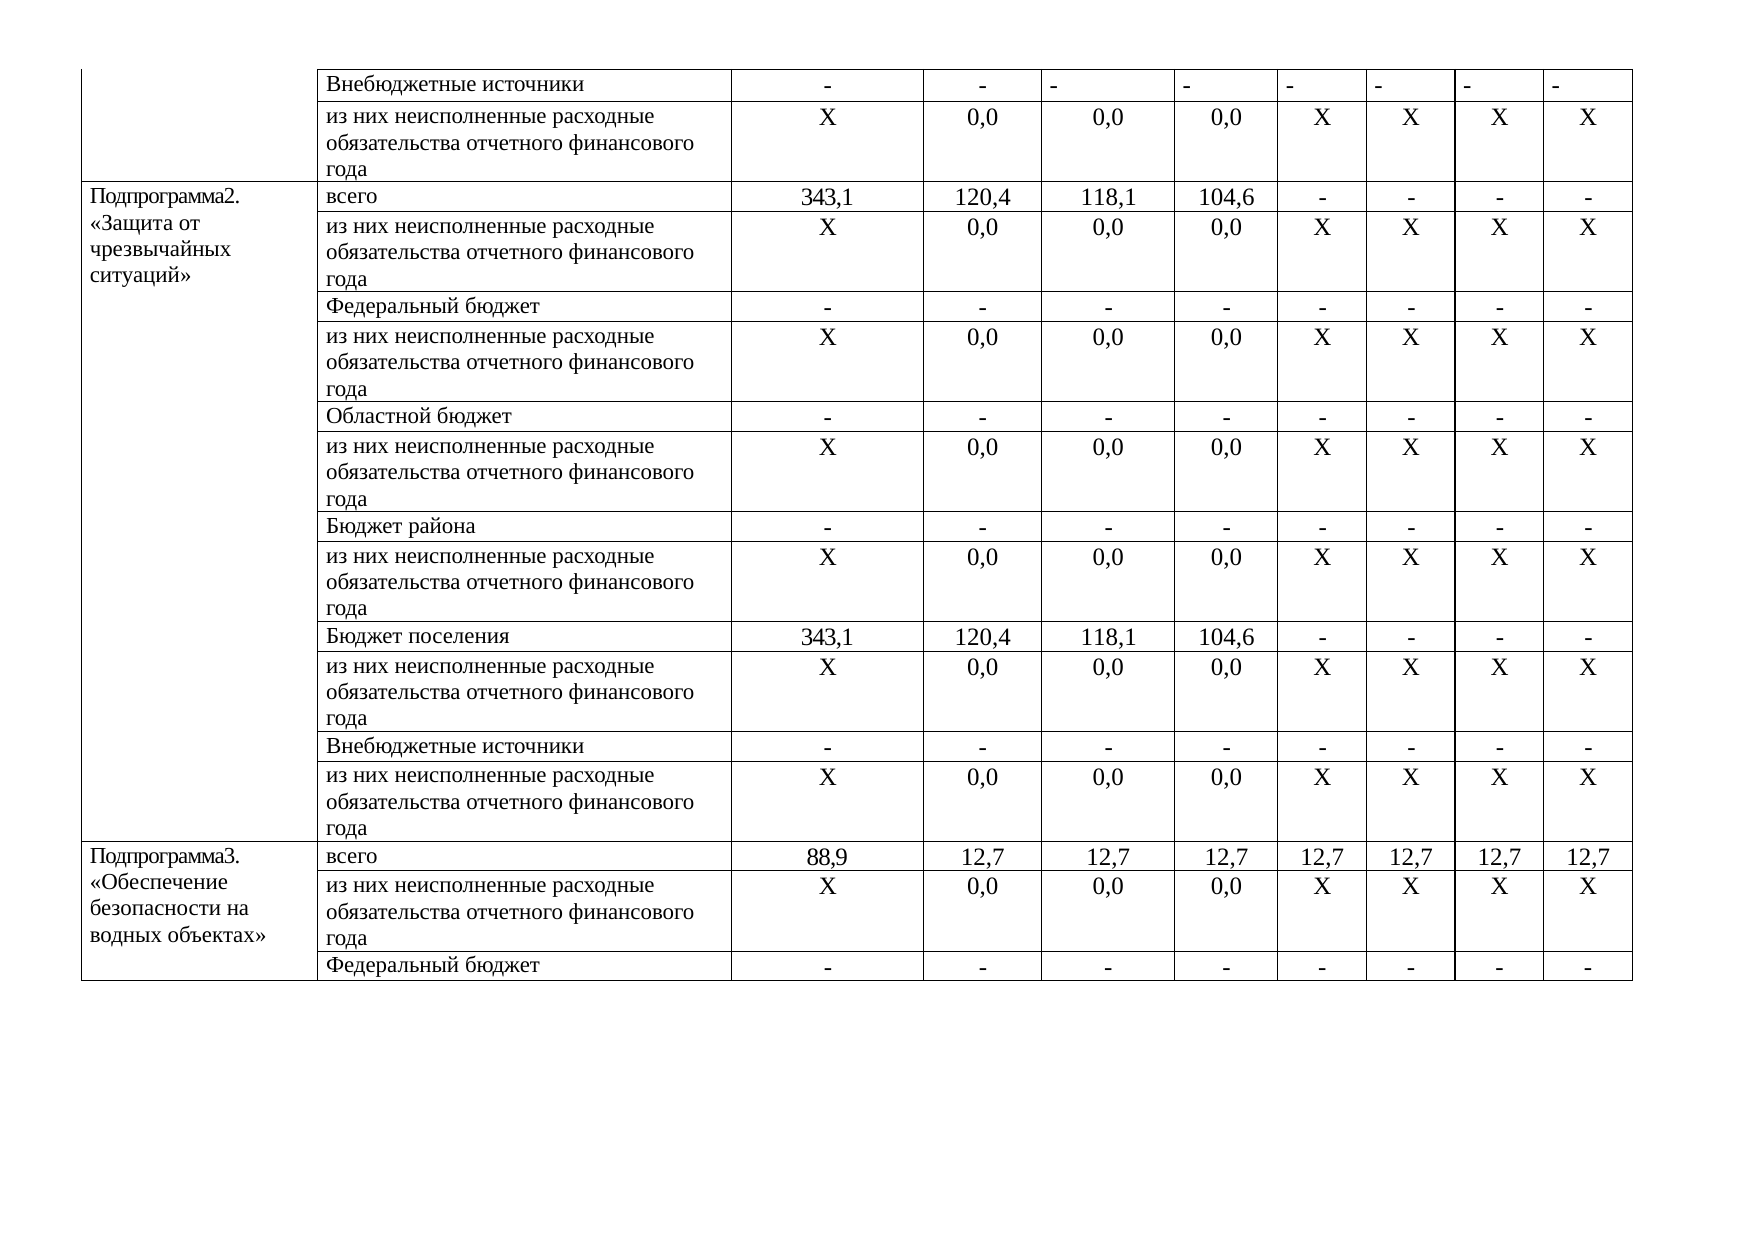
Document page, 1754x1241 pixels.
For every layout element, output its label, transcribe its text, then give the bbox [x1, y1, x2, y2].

table_cell - [1367, 402, 1454, 431]
table_cell 120,4 [924, 622, 1041, 651]
table_cell [82, 101, 317, 181]
table_cell 0,0 [1175, 432, 1277, 511]
table_cell Х [1544, 871, 1632, 951]
table_cell - [1367, 292, 1454, 321]
table_cell - [1456, 292, 1543, 321]
table_cell - [1456, 732, 1543, 761]
table_cell Х [1456, 652, 1543, 731]
table_cell - [1456, 182, 1543, 211]
table_cell 0,0 [924, 102, 1041, 181]
table_cell Х [1544, 432, 1632, 511]
table_cell - [1175, 70, 1277, 101]
table_cell - [1278, 512, 1366, 541]
table_cell - [1278, 952, 1366, 980]
table_cell 0,0 [924, 542, 1041, 621]
table_cell Федеральный бюджет [318, 952, 731, 980]
table_cell - [732, 70, 923, 101]
table_cell - [1456, 512, 1543, 541]
table_cell 0,0 [1175, 102, 1277, 181]
table_cell Х [1456, 871, 1543, 951]
table_cell 0,0 [1175, 542, 1277, 621]
table_cell - [1042, 512, 1174, 541]
table_cell Х [1367, 212, 1454, 291]
table_cell 0,0 [1042, 542, 1174, 621]
table_cell Х [732, 432, 923, 511]
table_cell Федеральный бюджет [318, 292, 731, 321]
table_cell 118,1 [1042, 182, 1174, 211]
table_cell из них неисполненные расходные обязательства отчетного финансового года [318, 432, 731, 511]
table_cell Х [732, 102, 923, 181]
table_cell - [732, 952, 923, 980]
table_cell - [1278, 732, 1366, 761]
table_cell - [1544, 292, 1632, 321]
table_cell Х [732, 762, 923, 841]
table_cell Х [1367, 432, 1454, 511]
table_cell - [1456, 622, 1543, 651]
table_cell Х [1456, 432, 1543, 511]
table_cell Х [1367, 102, 1454, 181]
table_cell - [732, 732, 923, 761]
table_cell 0,0 [1042, 762, 1174, 841]
table_cell Областной бюджет [318, 402, 731, 431]
table_cell 104,6 [1175, 182, 1277, 211]
table_cell - [1367, 182, 1454, 211]
table_cell - [1544, 70, 1632, 101]
table_cell из них неисполненные расходные обязательства отчетного финансового года [318, 871, 731, 951]
table_cell - [1544, 952, 1632, 980]
table_cell 104,6 [1175, 622, 1277, 651]
table_cell [82, 651, 317, 731]
table_cell Х [732, 322, 923, 401]
table_cell Х [1456, 542, 1543, 621]
table_cell - [1175, 512, 1277, 541]
table_cell Х [1278, 542, 1366, 621]
table_cell 0,0 [924, 322, 1041, 401]
table_cell всего [318, 842, 731, 870]
table_cell 120,4 [924, 182, 1041, 211]
table_cell Х [1278, 102, 1366, 181]
table_cell Х [732, 652, 923, 731]
table_cell - [1456, 70, 1543, 101]
table_cell - [1042, 292, 1174, 321]
table_cell Подпрограмма2. «Защита от чрезвычайных ситуаций» [82, 182, 317, 651]
table_cell 0,0 [924, 762, 1041, 841]
table_cell - [732, 292, 923, 321]
table_cell 0,0 [1042, 212, 1174, 291]
table_cell - [732, 512, 923, 541]
table_cell 0,0 [1175, 652, 1277, 731]
table_cell - [1278, 402, 1366, 431]
table_cell Внебюджетные источники [318, 732, 731, 761]
table_cell 88,9 [732, 842, 923, 870]
table_cell 0,0 [924, 871, 1041, 951]
table_cell 12,7 [1367, 842, 1454, 870]
table_cell - [732, 402, 923, 431]
table_cell 12,7 [1278, 842, 1366, 870]
table_cell Бюджет поселения [318, 622, 731, 651]
table_cell [82, 731, 317, 761]
table_cell всего [318, 182, 731, 211]
table_cell Х [1367, 762, 1454, 841]
table_cell Х [732, 871, 923, 951]
table_cell 118,1 [1042, 622, 1174, 651]
table_cell [82, 761, 317, 841]
table_cell - [1175, 732, 1277, 761]
table_cell 12,7 [1544, 842, 1632, 870]
table_cell 0,0 [1175, 871, 1277, 951]
table_cell - [1042, 402, 1174, 431]
table_cell 0,0 [924, 432, 1041, 511]
table_cell - [1367, 622, 1454, 651]
table_cell - [1175, 952, 1277, 980]
table_cell - [924, 292, 1041, 321]
table_cell Х [1367, 542, 1454, 621]
table_cell Х [1544, 212, 1632, 291]
table_cell Х [1278, 871, 1366, 951]
table_cell Х [1367, 652, 1454, 731]
table_cell Х [1544, 102, 1632, 181]
table_cell 12,7 [924, 842, 1041, 870]
table_cell 0,0 [1042, 102, 1174, 181]
table_cell 12,7 [1042, 842, 1174, 870]
table_cell - [1456, 402, 1543, 431]
table_cell - [1544, 402, 1632, 431]
table_cell Х [1456, 322, 1543, 401]
table_cell Бюджет района [318, 512, 731, 541]
table_cell Внебюджетные источники [318, 70, 731, 101]
table_cell Х [1367, 871, 1454, 951]
table_cell 0,0 [924, 652, 1041, 731]
table_cell Х [1544, 652, 1632, 731]
table_cell 0,0 [1042, 652, 1174, 731]
table_cell из них неисполненные расходные обязательства отчетного финансового года [318, 652, 731, 731]
table_cell Х [1544, 542, 1632, 621]
table_cell - [1367, 512, 1454, 541]
table_cell - [1544, 182, 1632, 211]
table_cell - [1278, 70, 1366, 101]
table_cell - [1367, 70, 1454, 101]
table_cell Х [1367, 322, 1454, 401]
table_cell 0,0 [924, 212, 1041, 291]
table_cell 0,0 [1175, 322, 1277, 401]
table_cell - [924, 512, 1041, 541]
table_cell из них неисполненные расходные обязательства отчетного финансового года [318, 322, 731, 401]
table_cell [82, 69, 317, 101]
table_cell Х [732, 542, 923, 621]
table_cell 343,1 [732, 622, 923, 651]
table_cell - [1544, 512, 1632, 541]
table_cell Х [1278, 762, 1366, 841]
table_cell Подпрограмма3. «Обеспечение безопасности на водных объектах» [82, 842, 317, 980]
table_cell - [1544, 732, 1632, 761]
table_cell - [924, 952, 1041, 980]
table_cell - [1367, 952, 1454, 980]
table_cell Х [1278, 212, 1366, 291]
table_cell - [1278, 292, 1366, 321]
table_cell 0,0 [1042, 322, 1174, 401]
table_cell 343,1 [732, 182, 923, 211]
table_cell Х [1456, 102, 1543, 181]
table_cell 0,0 [1175, 762, 1277, 841]
table_cell - [1042, 952, 1174, 980]
table_cell - [1175, 292, 1277, 321]
table_cell - [1544, 622, 1632, 651]
table_cell Х [1278, 432, 1366, 511]
table_cell - [1042, 732, 1174, 761]
table_cell - [1278, 622, 1366, 651]
table_cell 12,7 [1456, 842, 1543, 870]
table_cell из них неисполненные расходные обязательства отчетного финансового года [318, 762, 731, 841]
table_cell - [1175, 402, 1277, 431]
table_cell Х [1456, 212, 1543, 291]
table_cell - [924, 70, 1041, 101]
table_cell 12,7 [1175, 842, 1277, 870]
table_cell Х [1544, 762, 1632, 841]
table_cell - [1456, 952, 1543, 980]
table_cell из них неисполненные расходные обязательства отчетного финансового года [318, 542, 731, 621]
table_cell 0,0 [1175, 212, 1277, 291]
table_cell Х [732, 212, 923, 291]
table_cell 0,0 [1042, 432, 1174, 511]
table_cell Х [1456, 762, 1543, 841]
table_cell из них неисполненные расходные обязательства отчетного финансового года [318, 212, 731, 291]
table_cell - [1042, 70, 1174, 101]
table_cell Х [1278, 322, 1366, 401]
table_cell - [924, 732, 1041, 761]
table_cell Х [1278, 652, 1366, 731]
table_cell - [1367, 732, 1454, 761]
table_cell Х [1544, 322, 1632, 401]
table_cell 0,0 [1042, 871, 1174, 951]
table_cell - [1278, 182, 1366, 211]
table_cell - [924, 402, 1041, 431]
table_cell из них неисполненные расходные обязательства отчетного финансового года [318, 102, 731, 181]
